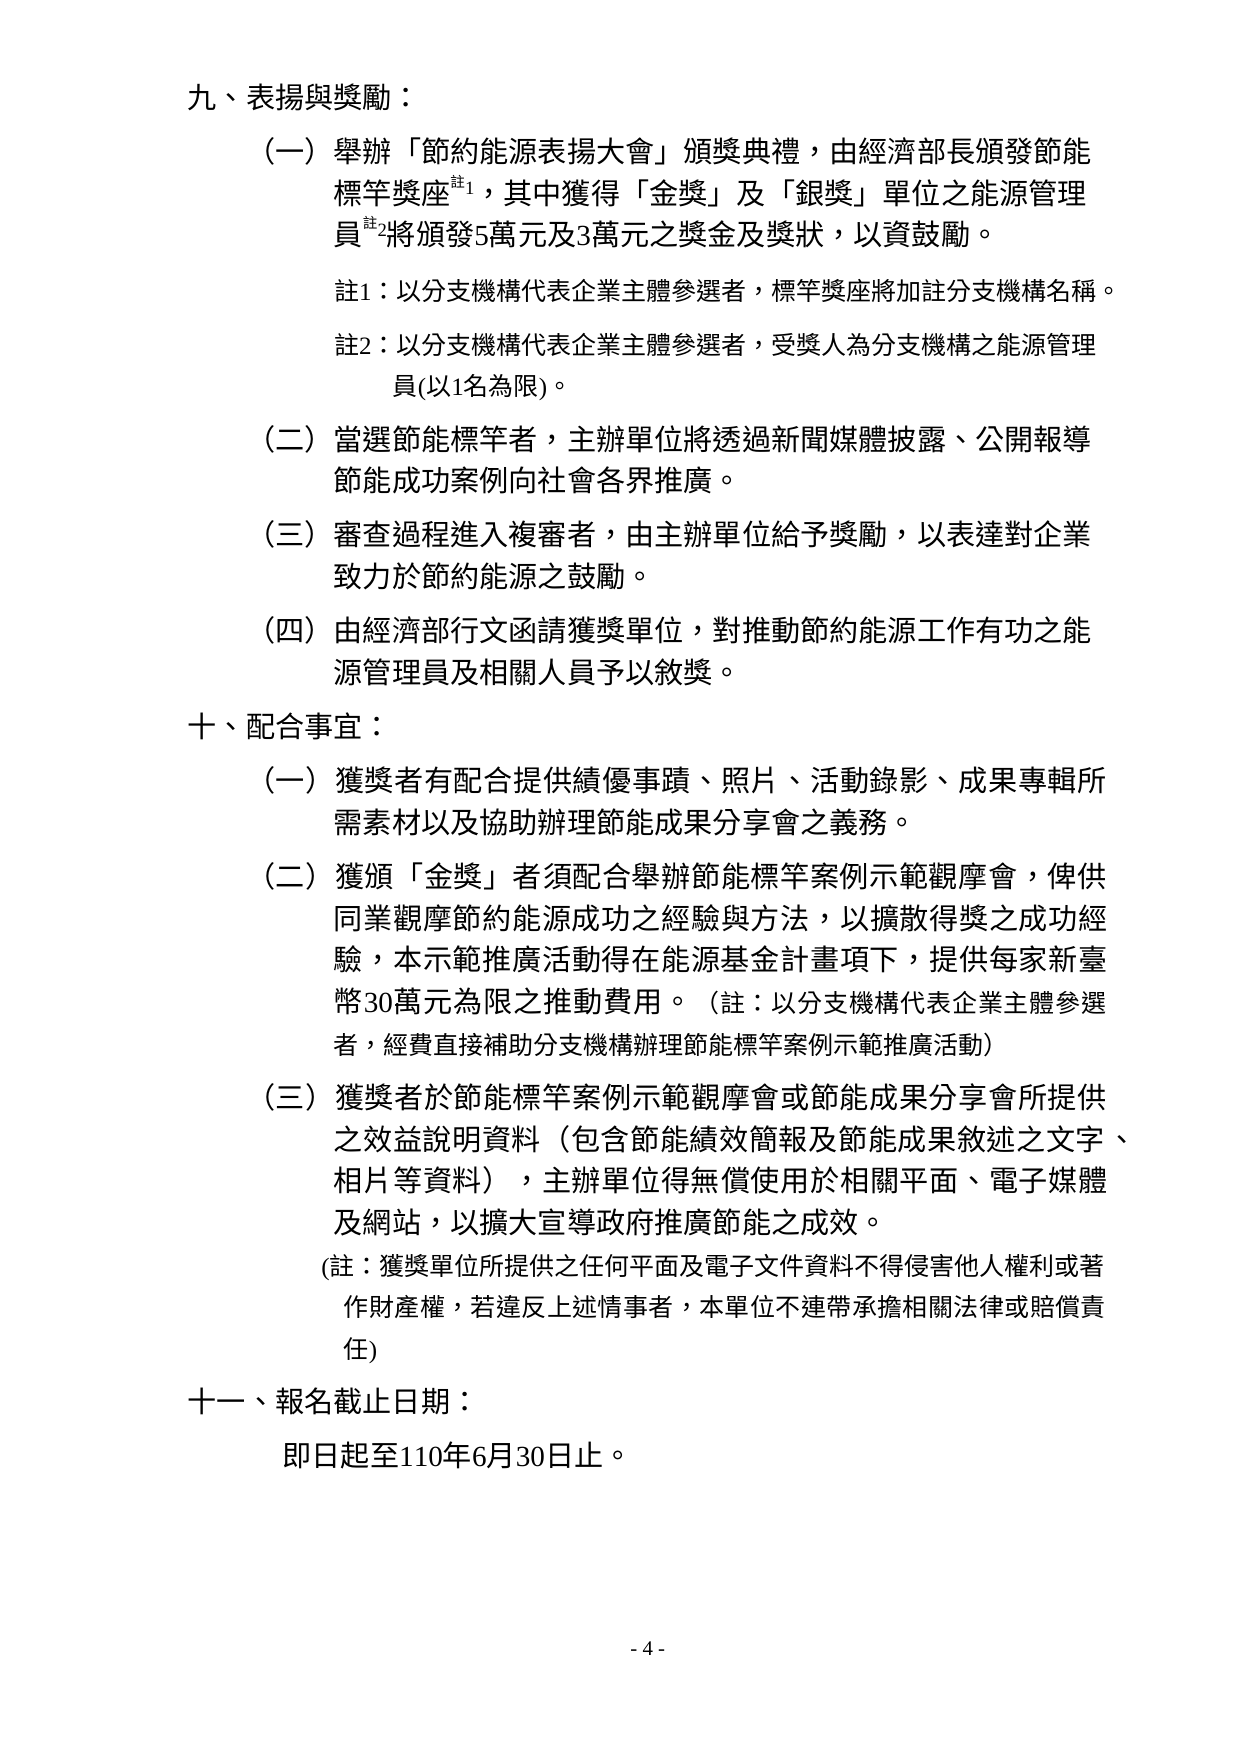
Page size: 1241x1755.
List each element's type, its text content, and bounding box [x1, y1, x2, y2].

subtitle 九、表揚與獎勵： [187, 75, 1107, 117]
subtitle 十一、報名截止日期： [187, 1379, 1107, 1421]
text （一）舉辦「節約能源表揚大會」頒獎典禮，由經濟部長頒發節能標竿獎座註1，其中獲得「金獎」及「銀獎」單位之能源管理員註2將頒發5萬元及3萬元之獎金及獎狀，以資鼓勵。 [246, 129, 1107, 254]
text （一）獲獎者有配合提供績優事蹟、照片、活動錄影、成果專輯所需素材以及協助辦理節能成果分享會之義務。 [246, 758, 1107, 842]
text (註：獲獎單位所提供之任何平面及電子文件資料不得侵害他人權利或著作財產權，若違反上述情事者，本單位不連帶承擔相關法律或賠償責任) [246, 1242, 1107, 1367]
subtitle 即日起至110年6月30日止。 [187, 1433, 1107, 1475]
text 註2：以分支機構代表企業主體參選者，受獎人為分支機構之能源管理員(以1名為限)。 [334, 321, 1107, 404]
text （二）獲頒「金獎」者須配合舉辦節能標竿案例示範觀摩會，俾供同業觀摩節約能源成功之經驗與方法，以擴散得獎之成功經驗，本示範推廣活動得在能源基金計畫項下，提供每家新臺幣30萬元為限之推動費用。（註：以分支機構代表企業主體參選者，經費直接補助分支機構辦理節能標竿案例示範推廣活動） [246, 854, 1107, 1062]
text （三）獲獎者於節能標竿案例示範觀摩會或節能成果分享會所提供之效益說明資料（包含節能績效簡報及節能成果敘述之文字、相片等資料），主辦單位得無償使用於相關平面、電子媒體及網站，以擴大宣導政府推廣節能之成效。 [246, 1075, 1107, 1242]
subtitle 十、配合事宜： [187, 704, 1107, 746]
text （二）當選節能標竿者，主辦單位將透過新聞媒體披露、公開報導節能成功案例向社會各界推廣。 [246, 417, 1107, 500]
text （四）由經濟部行文函請獲獎單位，對推動節約能源工作有功之能源管理員及相關人員予以敘獎。 [246, 608, 1107, 692]
text （三）審查過程進入複審者，由主辦單位給予獎勵，以表達對企業致力於節約能源之鼓勵。 [246, 512, 1107, 596]
text 註1：以分支機構代表企業主體參選者，標竿獎座將加註分支機構名稱。 [334, 267, 1107, 308]
